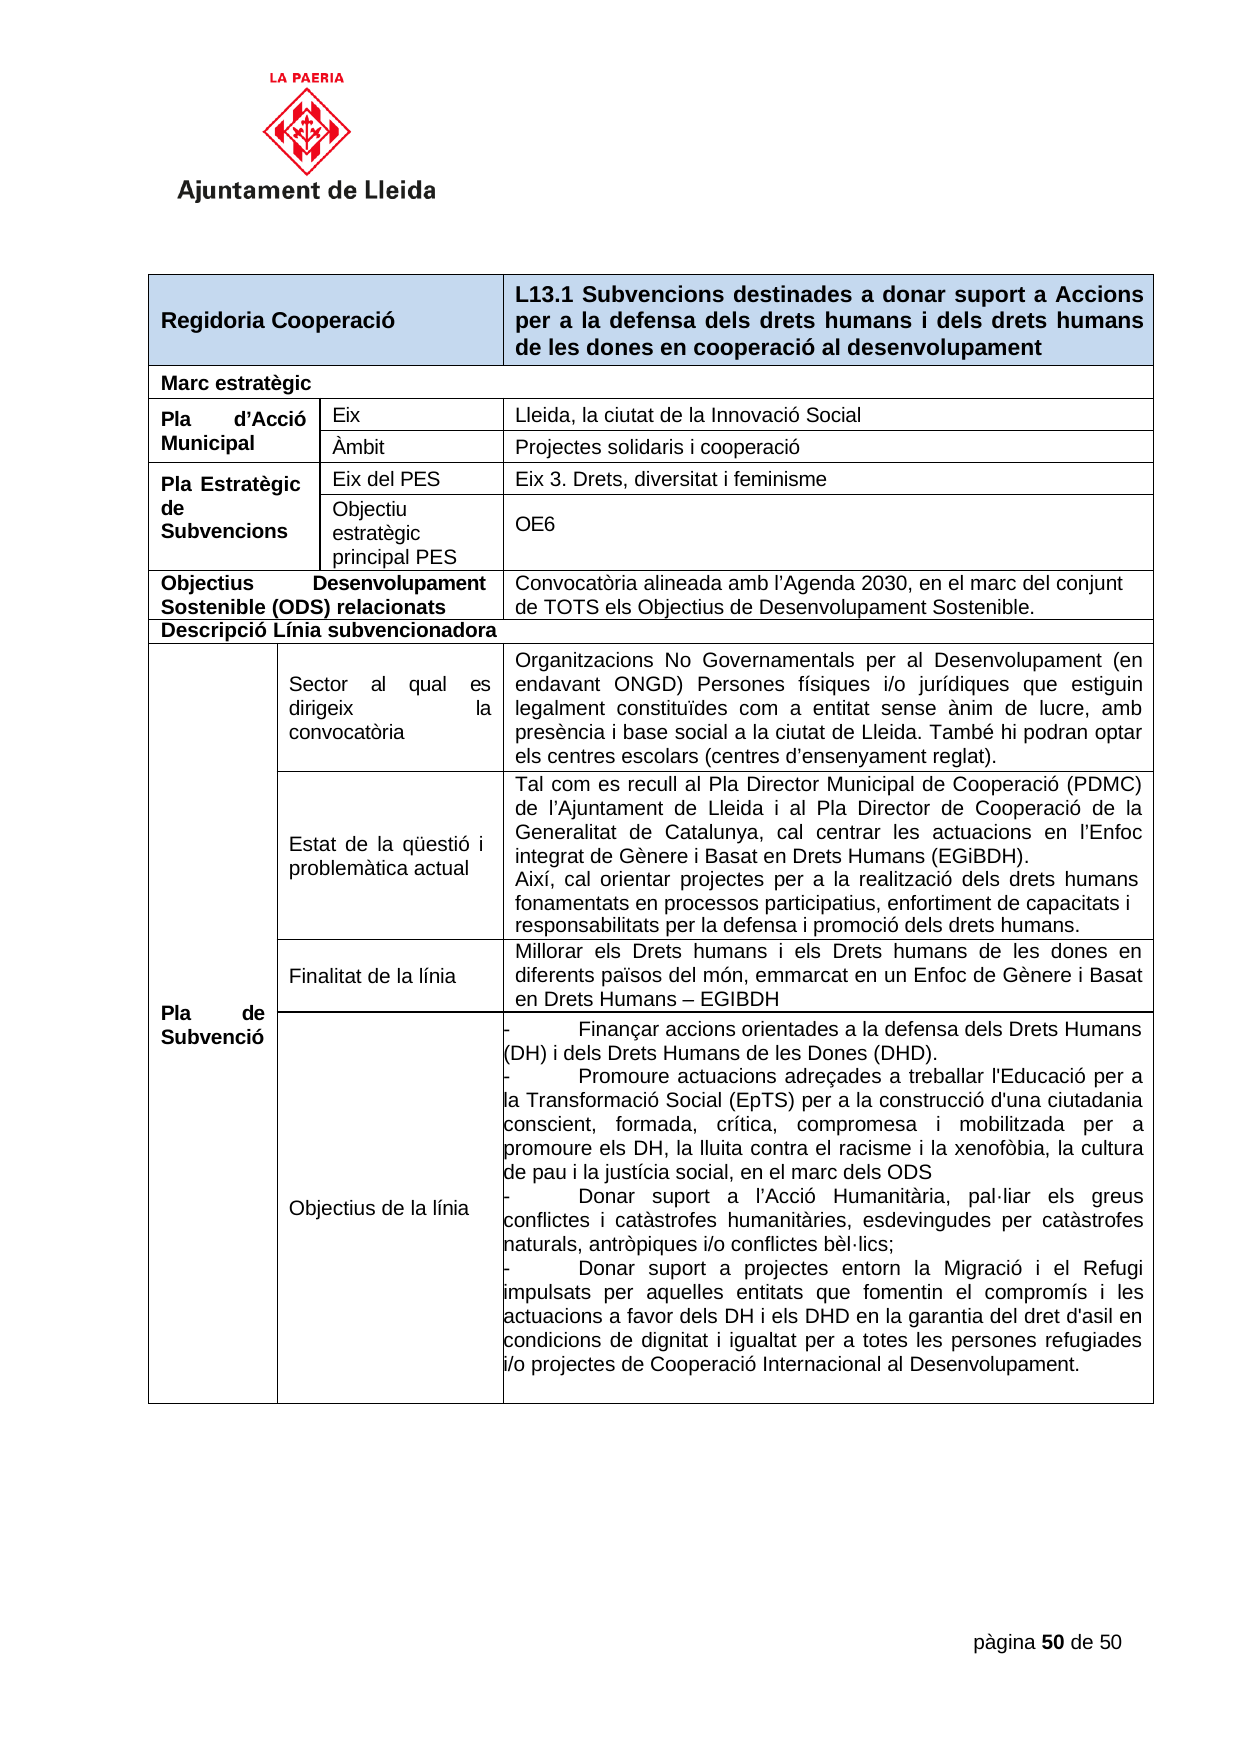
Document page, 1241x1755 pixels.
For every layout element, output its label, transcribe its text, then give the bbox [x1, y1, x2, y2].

table_cell Pla de Subvenció [149, 644, 277, 1403]
table_cell Àmbit [321, 431, 503, 462]
table_cell Pla d’Acció Municipal [149, 399, 319, 462]
table_cell Objectiu estratègic principal PES [321, 495, 503, 570]
table_cell Lleida, la ciutat de la Innovació Social [504, 399, 1153, 430]
table_cell Tal com es recull al Pla Director Municipal de Cooperació (PDMC) de l’Ajuntament de Lleida i al Pla Director de Cooperació de la Generalitat de Catalunya, cal centrar les actuacions en l’Enfoc integrat de Gènere i Basat en Drets Humans (EGiBDH). Així, cal orientar projectes per a la realització dels drets humans fonamentats en processos participatius, enfortiment de capacitats i responsabilitats per la defensa i promoció dels drets humans. [504, 772, 1153, 938]
table_cell Projectes solidaris i cooperació [504, 431, 1153, 462]
table_cell Descripció Línia subvencionadora [149, 620, 1153, 643]
table_cell Eix [321, 399, 503, 430]
table_cell Finalitat de la línia [278, 940, 503, 1011]
table_cell Pla Estratègic de Subvencions [149, 463, 319, 570]
table_cell Convocatòria alineada amb l’Agenda 2030, en el marc del conjunt de TOTS els Objectius de Desenvolupament Sostenible. [504, 571, 1153, 619]
table_cell Finançar accions orientades a la defensa dels Drets Humans (DH) i dels Drets Humans de les Dones (DHD). Promoure actuacions adreçades a treballar l'Educació per a la Transformació Social (EpTS) per a la construcció d'una ciutadania conscient, formada, crítica, compromesa i mobilitzada per a promoure els DH, la lluita contra el racisme i la xenofòbia, la cultura de pau i la justícia social, en el marc dels ODS Donar suport a l’Acció Humanitària, pal·liar els greus conflictes i catàstrofes humanitàries, esdevingudes per catàstrofes naturals, antròpiques i/o conflictes bèl·lics; Donar suport a projectes entorn la Migració i el Refugi impulsats per aquelles entitats que fomentin el compromís i les actuacions a favor dels DH i els DHD en la garantia del dret d'asil en condicions de dignitat i igualtat per a totes les persones refugiades i/o projectes de Cooperació Internacional al Desenvolupament. [504, 1013, 1153, 1403]
table_header Regidoria Cooperació [149, 275, 503, 365]
table_cell Objectius de la línia [278, 1013, 503, 1403]
table_cell Millorar els Drets humans i els Drets humans de les dones en diferents països del món, emmarcat en un Enfoc de Gènere i Basat en Drets Humans – EGIBDH [504, 940, 1153, 1011]
table_cell OE6 [504, 495, 1153, 570]
table_cell Organitzacions No Governamentals per al Desenvolupament (en endavant ONGD) Persones físiques i/o jurídiques que estiguin legalment constituïdes com a entitat sense ànim de lucre, amb presència i base social a la ciutat de Lleida. També hi podran optar els centres escolars (centres d’ensenyament reglat). [504, 644, 1153, 771]
table_header L13.1 Subvencions destinades a donar suport a Accions per a la defensa dels drets humans i dels drets humans de les dones en cooperació al desenvolupament [504, 275, 1153, 365]
table_cell Sector al qual es dirigeix la convocatòria [278, 644, 503, 771]
table_cell Marc estratègic [149, 366, 1153, 397]
table_cell Eix 3. Drets, diversitat i feminisme [504, 463, 1153, 494]
table_cell Objectius Desenvolupament Sostenible (ODS) relacionats [149, 571, 503, 619]
table_cell Eix del PES [321, 463, 503, 494]
table_cell Estat de la qüestió i problemàtica actual [278, 772, 503, 938]
